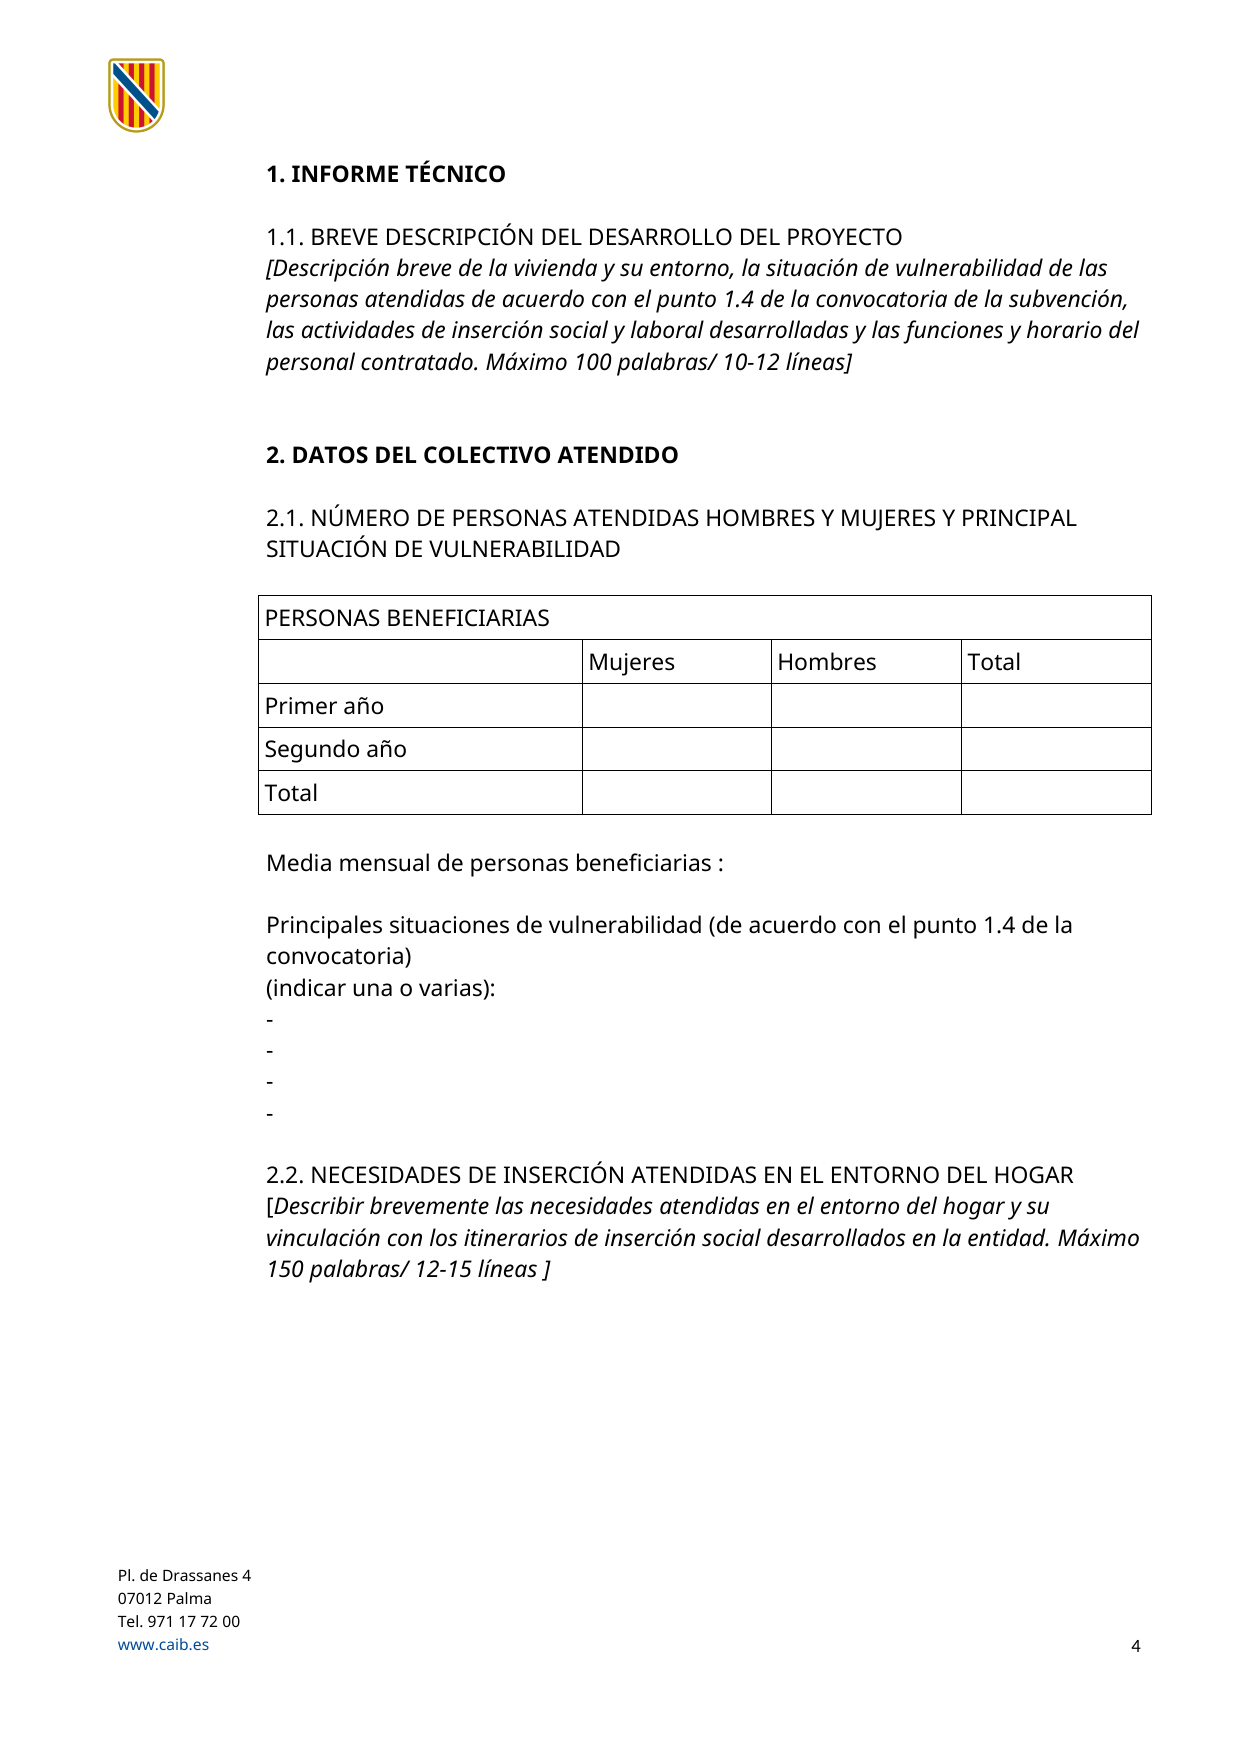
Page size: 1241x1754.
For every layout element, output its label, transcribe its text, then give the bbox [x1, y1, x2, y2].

text 2. DATOS DEL COLECTIVO ATENDIDO [266, 439, 1152, 470]
table_cell [772, 684, 961, 727]
table_cell Mujeres [583, 640, 771, 683]
table_header PERSONAS BENEFICIARIAS [259, 596, 1151, 639]
table_cell Hombres [772, 640, 961, 683]
table_cell [772, 728, 961, 770]
table_cell [962, 684, 1151, 727]
table_cell [962, 728, 1151, 770]
list 2.1. NÚMERO DE PERSONAS ATENDIDAS HOMBRES Y MUJERES Y PRINCIPAL SITUACIÓN DE VULNERABILIDAD [266, 502, 1152, 564]
table_cell Total [259, 771, 582, 814]
table_cell Primer año [259, 684, 582, 727]
table_cell Segundo año [259, 728, 582, 770]
text - [266, 1096, 1152, 1128]
text Principales situaciones de vulnerabilidad (de acuerdo con el punto 1.4 de la convocatoria) [266, 909, 1152, 971]
table_cell [583, 684, 771, 727]
text - [266, 1065, 1152, 1096]
text - [266, 1034, 1152, 1065]
table_cell [583, 771, 771, 814]
text - [266, 1003, 1152, 1034]
text [Describir brevemente las necesidades atendidas en el entorno del hogar y su vinculación con los itinerarios de inserción social desarrollados en la entidad. Máximo 150 palabras/ 12-15 líneas ] [266, 1190, 1152, 1284]
table_cell [772, 771, 961, 814]
table_cell Total [962, 640, 1151, 683]
picture [90, 30, 183, 161]
list 1.1. BREVE DESCRIPCIÓN DEL DESARROLLO DEL PROYECTO [266, 220, 1152, 252]
text Media mensual de personas beneficiarias : [266, 846, 1152, 878]
table_cell [259, 640, 582, 683]
table_cell [962, 771, 1151, 814]
text (indicar una o varias): [266, 971, 1152, 1003]
list [Descripción breve de la vivienda y su entorno, la situación de vulnerabilidad de las personas atendidas de acuerdo con el punto 1.4 de la convocatoria de la subvención, las actividades de inserción social y laboral desarrolladas y las funciones y horario del personal contratado. Máximo 100 palabras/ 10-12 líneas] [266, 252, 1152, 377]
text 1. INFORME TÉCNICO [266, 158, 1152, 189]
table_cell [583, 728, 771, 770]
list 2.2. NECESIDADES DE INSERCIÓN ATENDIDAS EN EL ENTORNO DEL HOGAR [266, 1159, 1152, 1190]
